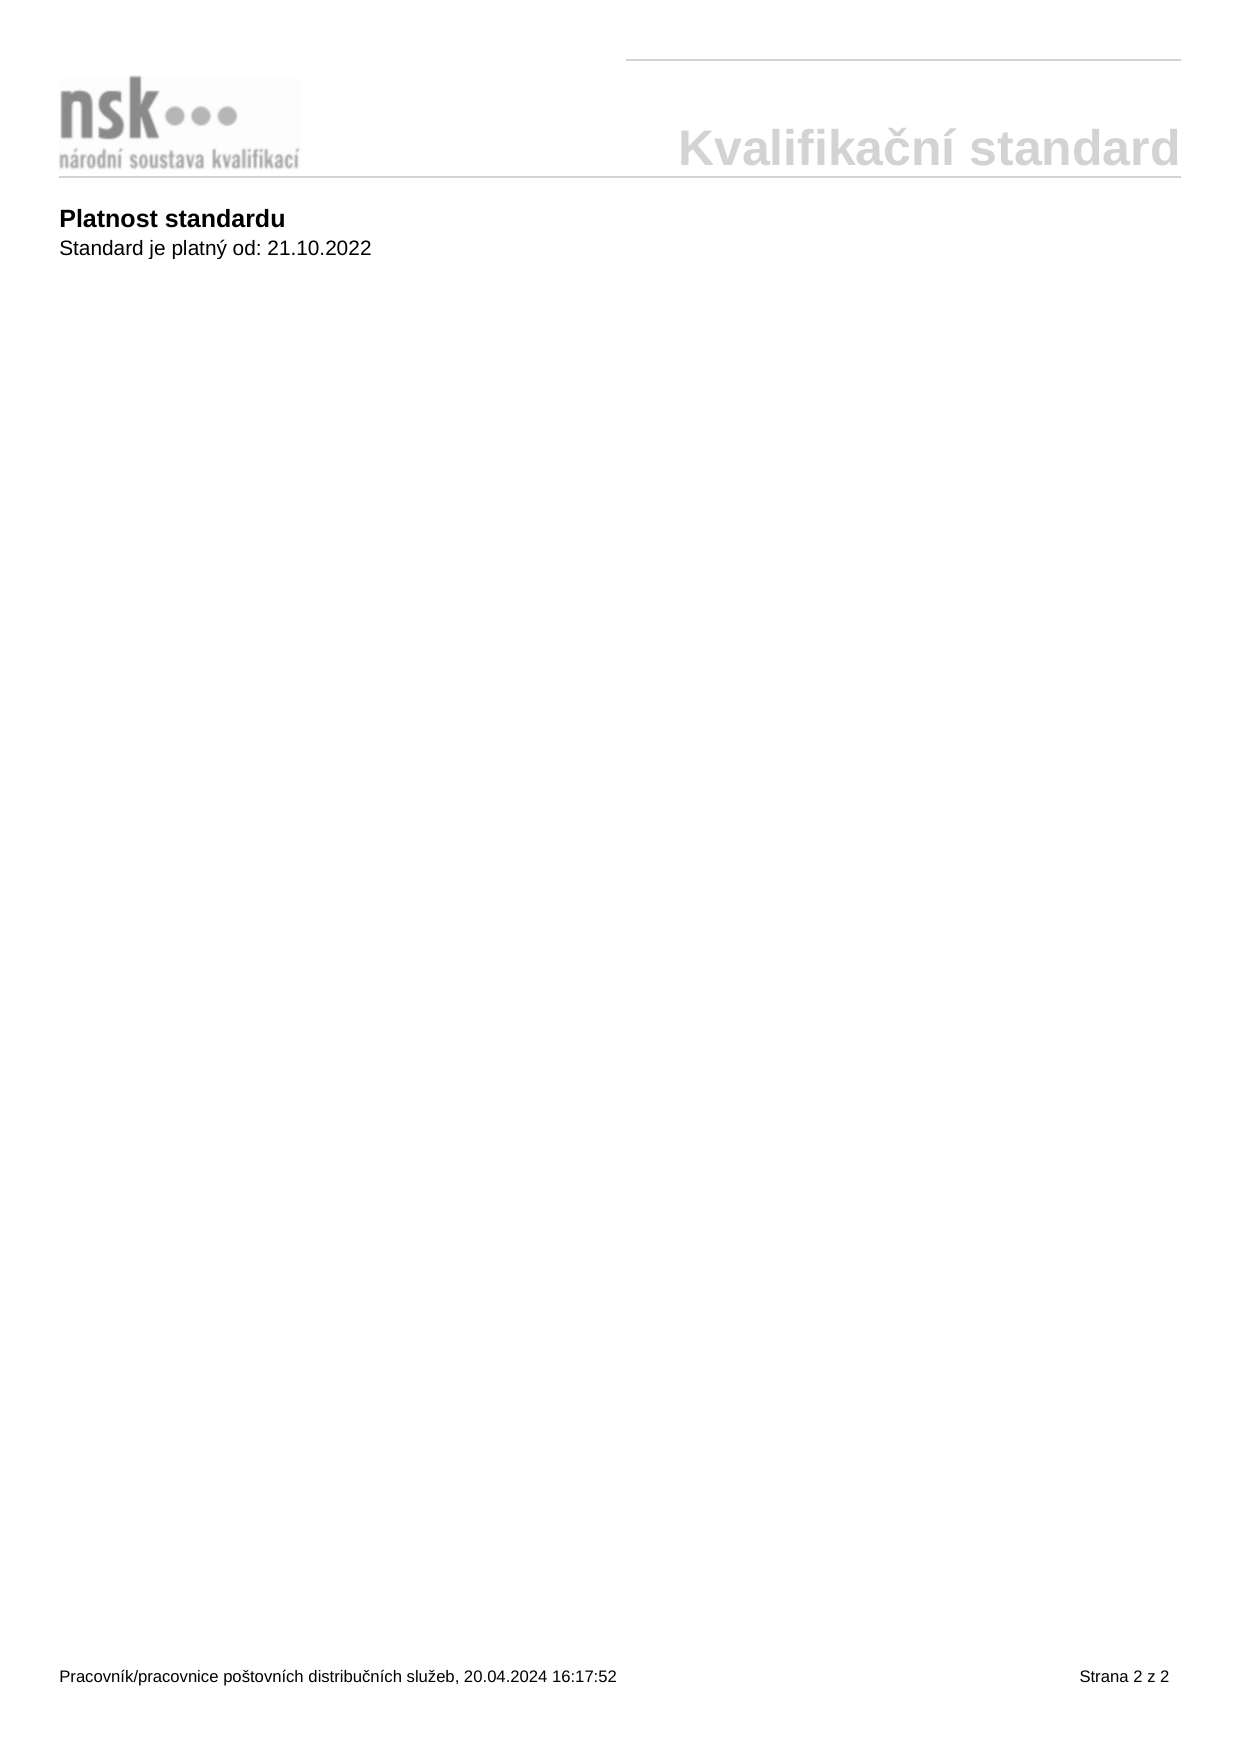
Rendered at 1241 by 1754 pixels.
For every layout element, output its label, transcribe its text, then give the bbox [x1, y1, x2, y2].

picture [58, 59, 621, 171]
table_cell [862, 259, 1093, 559]
table_cell [484, 171, 620, 176]
table_cell [1169, 859, 1181, 1159]
table_cell Strana 2 z 2 [862, 1658, 1169, 1694]
table_cell [1169, 194, 1181, 200]
table_cell [626, 559, 862, 859]
table_cell [1093, 194, 1169, 200]
table_cell [626, 1159, 862, 1409]
table_cell [862, 1159, 1093, 1409]
table_cell [620, 259, 626, 559]
table_cell [620, 1409, 626, 1658]
table_cell [1093, 559, 1169, 859]
table_cell [1169, 1159, 1181, 1409]
table_cell [1093, 1159, 1169, 1409]
table_cell [59, 178, 1181, 194]
table_cell [620, 559, 626, 859]
table_cell [59, 194, 483, 200]
table_cell [59, 1409, 483, 1658]
table_cell [484, 1409, 620, 1658]
table_cell [626, 194, 862, 200]
table_cell Pracovník/pracovnice poštovních distribučních služeb, 20.04.2024 16:17:52 [59, 1658, 862, 1694]
table_cell [626, 259, 862, 559]
table_cell [1169, 559, 1181, 859]
table_cell [1093, 859, 1169, 1159]
table_cell [484, 859, 620, 1159]
table_cell [59, 559, 483, 859]
table_cell [862, 859, 1093, 1159]
table_cell [1169, 1658, 1181, 1694]
table_cell [484, 1159, 620, 1409]
table_cell [484, 559, 620, 859]
table_cell Platnost standardu [59, 200, 1181, 236]
table_cell [620, 1159, 626, 1409]
table_cell [59, 171, 483, 176]
table_cell [1093, 259, 1169, 559]
table_cell [484, 194, 620, 200]
table_cell [626, 859, 862, 1159]
table_cell [862, 559, 1093, 859]
table_cell [484, 259, 620, 559]
table_cell [862, 1409, 1093, 1658]
table_cell Standard je platný od: 21.10.2022 [59, 236, 1181, 259]
table_cell [862, 194, 1093, 200]
table_cell [626, 1409, 862, 1658]
table_cell Kvalifikační standard [626, 61, 1181, 176]
table_cell [620, 859, 626, 1159]
table_cell [59, 859, 483, 1159]
table_cell [1093, 1409, 1169, 1658]
table_cell [1169, 259, 1181, 559]
table_cell [59, 259, 483, 559]
table_cell [621, 59, 626, 170]
table_cell [59, 1159, 483, 1409]
table_cell [1169, 1409, 1181, 1658]
